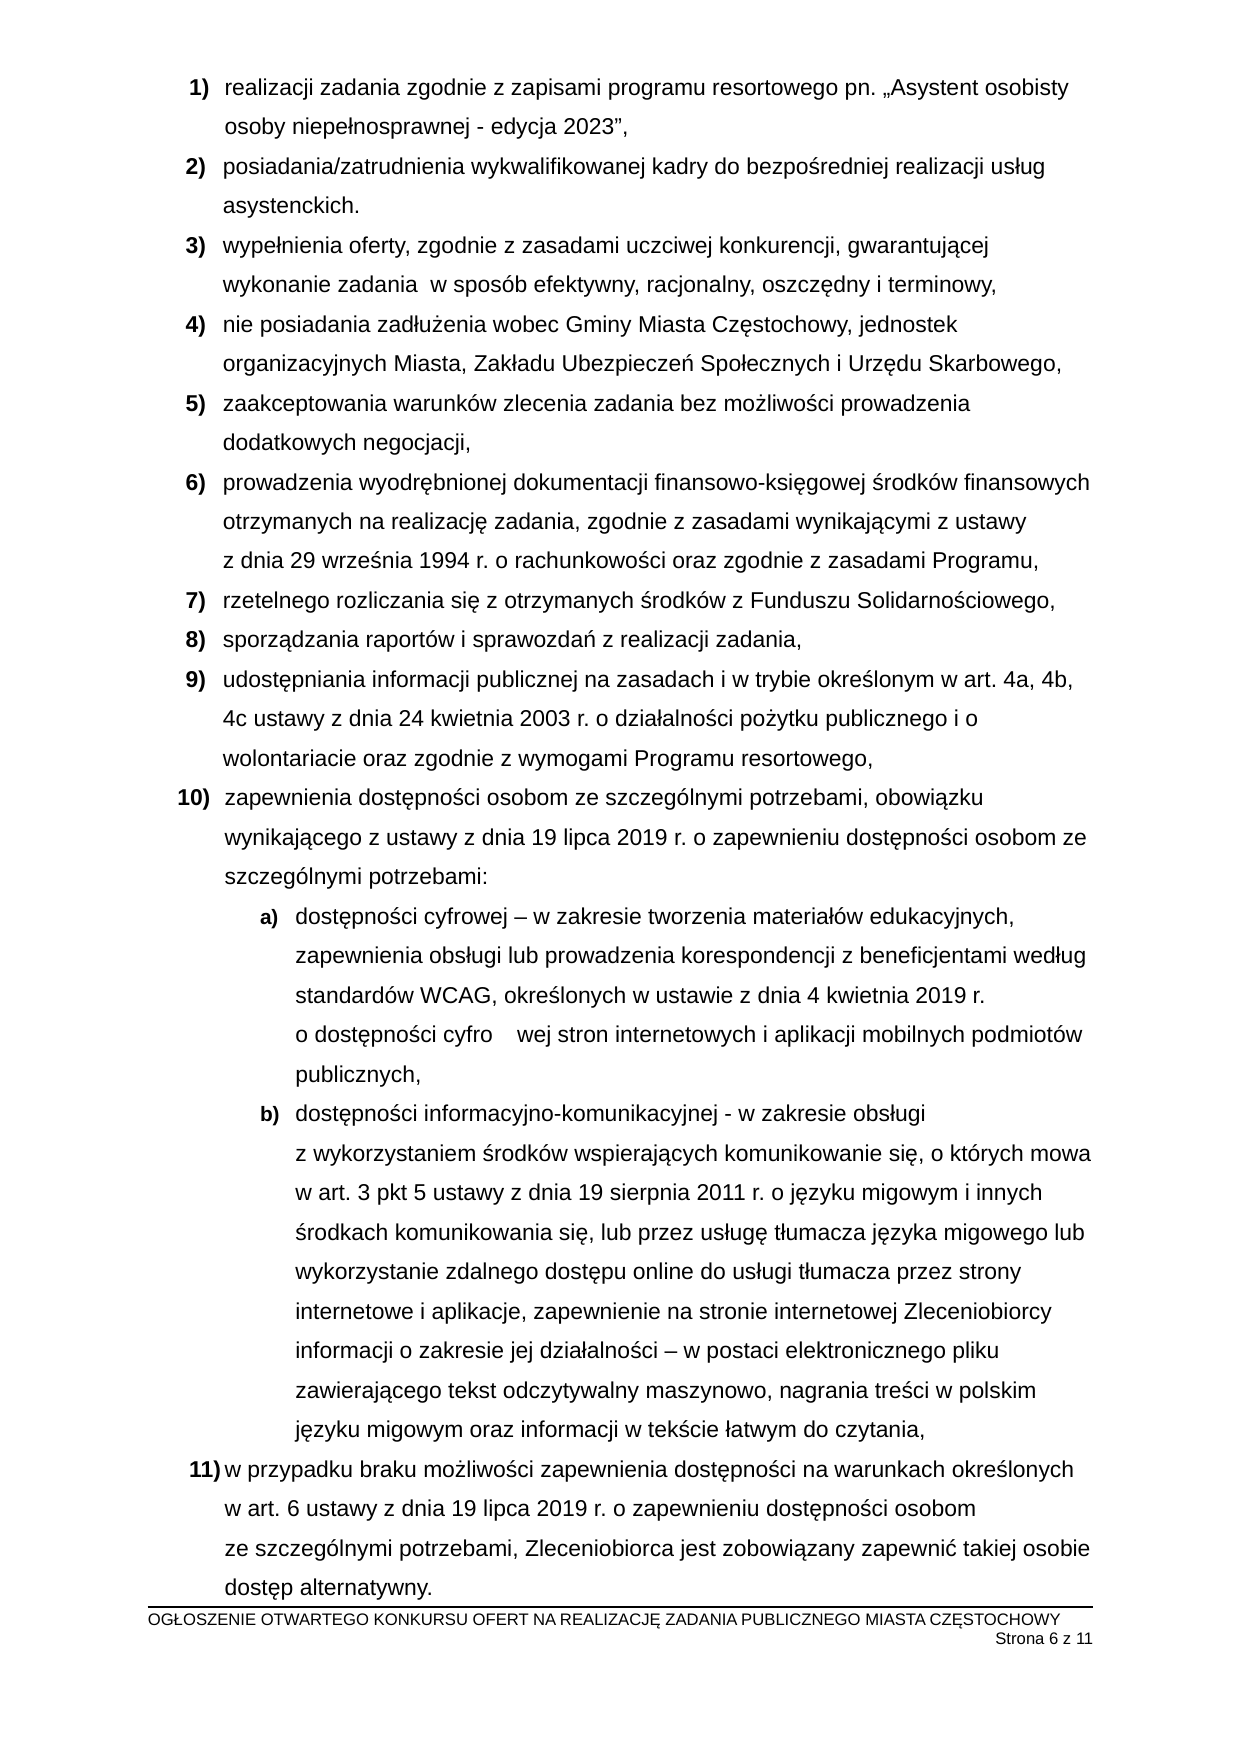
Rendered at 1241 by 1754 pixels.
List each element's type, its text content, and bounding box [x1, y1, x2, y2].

list dostępności cyfrowej – w zakresie tworzenia materiałów edukacyjnych, zapewnienia obsługi lub prowadzenia korespondencji z beneficjentami według standardów WCAG, określonych w ustawie z dnia 4 kwietnia 2019 r. o dostępności cyfro wej stron internetowych i aplikacji mobilnych podmiotów publicznych, [260, 903, 1093, 1087]
list rzetelnego rozliczania się z otrzymanych środków z Funduszu Solidarnościowego, [185, 587, 1093, 613]
list wypełnienia oferty, zgodnie z zasadami uczciwej konkurencji, gwarantującej wykonanie zadania w sposób efektywny, racjonalny, oszczędny i terminowy, [185, 232, 1093, 297]
list udostępniania informacji publicznej na zasadach i w trybie określonym w art. 4a, 4b, 4c ustawy z dnia 24 kwietnia 2003 r. o działalności pożytku publicznego i o wolontariacie oraz zgodnie z wymogami Programu resortowego, [185, 666, 1093, 771]
list sporządzania raportów i sprawozdań z realizacji zadania, [185, 626, 1093, 653]
list zaakceptowania warunków zlecenia zadania bez możliwości prowadzenia dodatkowych negocjacji, [185, 389, 1093, 455]
list realizacji zadania zgodnie z zapisami programu resortowego pn. „Asystent osobisty osoby niepełnosprawnej - edycja 2023”, [189, 74, 1093, 139]
list w przypadku braku możliwości zapewnienia dostępności na warunkach określonych w art. 6 ustawy z dnia 19 lipca 2019 r. o zapewnieniu dostępności osobom ze szczególnymi potrzebami, Zleceniobiorca jest zobowiązany zapewnić takiej osobie dostęp alternatywny. [189, 1456, 1093, 1600]
list posiadania/zatrudnienia wykwalifikowanej kadry do bezpośredniej realizacji usług asystenckich. [185, 153, 1093, 218]
list prowadzenia wyodrębnionej dokumentacji finansowo-księgowej środków finansowych otrzymanych na realizację zadania, zgodnie z zasadami wynikającymi z ustawy z dnia 29 września 1994 r. o rachunkowości oraz zgodnie z zasadami Programu, [185, 468, 1093, 574]
list nie posiadania zadłużenia wobec Gminy Miasta Częstochowy, jednostek organizacyjnych Miasta, Zakładu Ubezpieczeń Społecznych i Urzędu Skarbowego, [185, 311, 1093, 376]
list zapewnienia dostępności osobom ze szczególnymi potrzebami, obowiązku wynikającego z ustawy z dnia 19 lipca 2019 r. o zapewnieniu dostępności osobom ze szczególnymi potrzebami: [177, 784, 1093, 890]
list dostępności informacyjno-komunikacyjnej - w zakresie obsługi z wykorzystaniem środków wspierających komunikowanie się, o których mowa w art. 3 pkt 5 ustawy z dnia 19 sierpnia 2011 r. o języku migowym i innych środkach komunikowania się, lub przez usługę tłumacza języka migowego lub wykorzystanie zdalnego dostępu online do usługi tłumacza przez strony internetowe i aplikacje, zapewnienie na stronie internetowej Zleceniobiorcy informacji o zakresie jej działalności – w postaci elektronicznego pliku zawierającego tekst odczytywalny maszynowo, nagrania treści w polskim języku migowym oraz informacji w tekście łatwym do czytania, [260, 1100, 1093, 1442]
